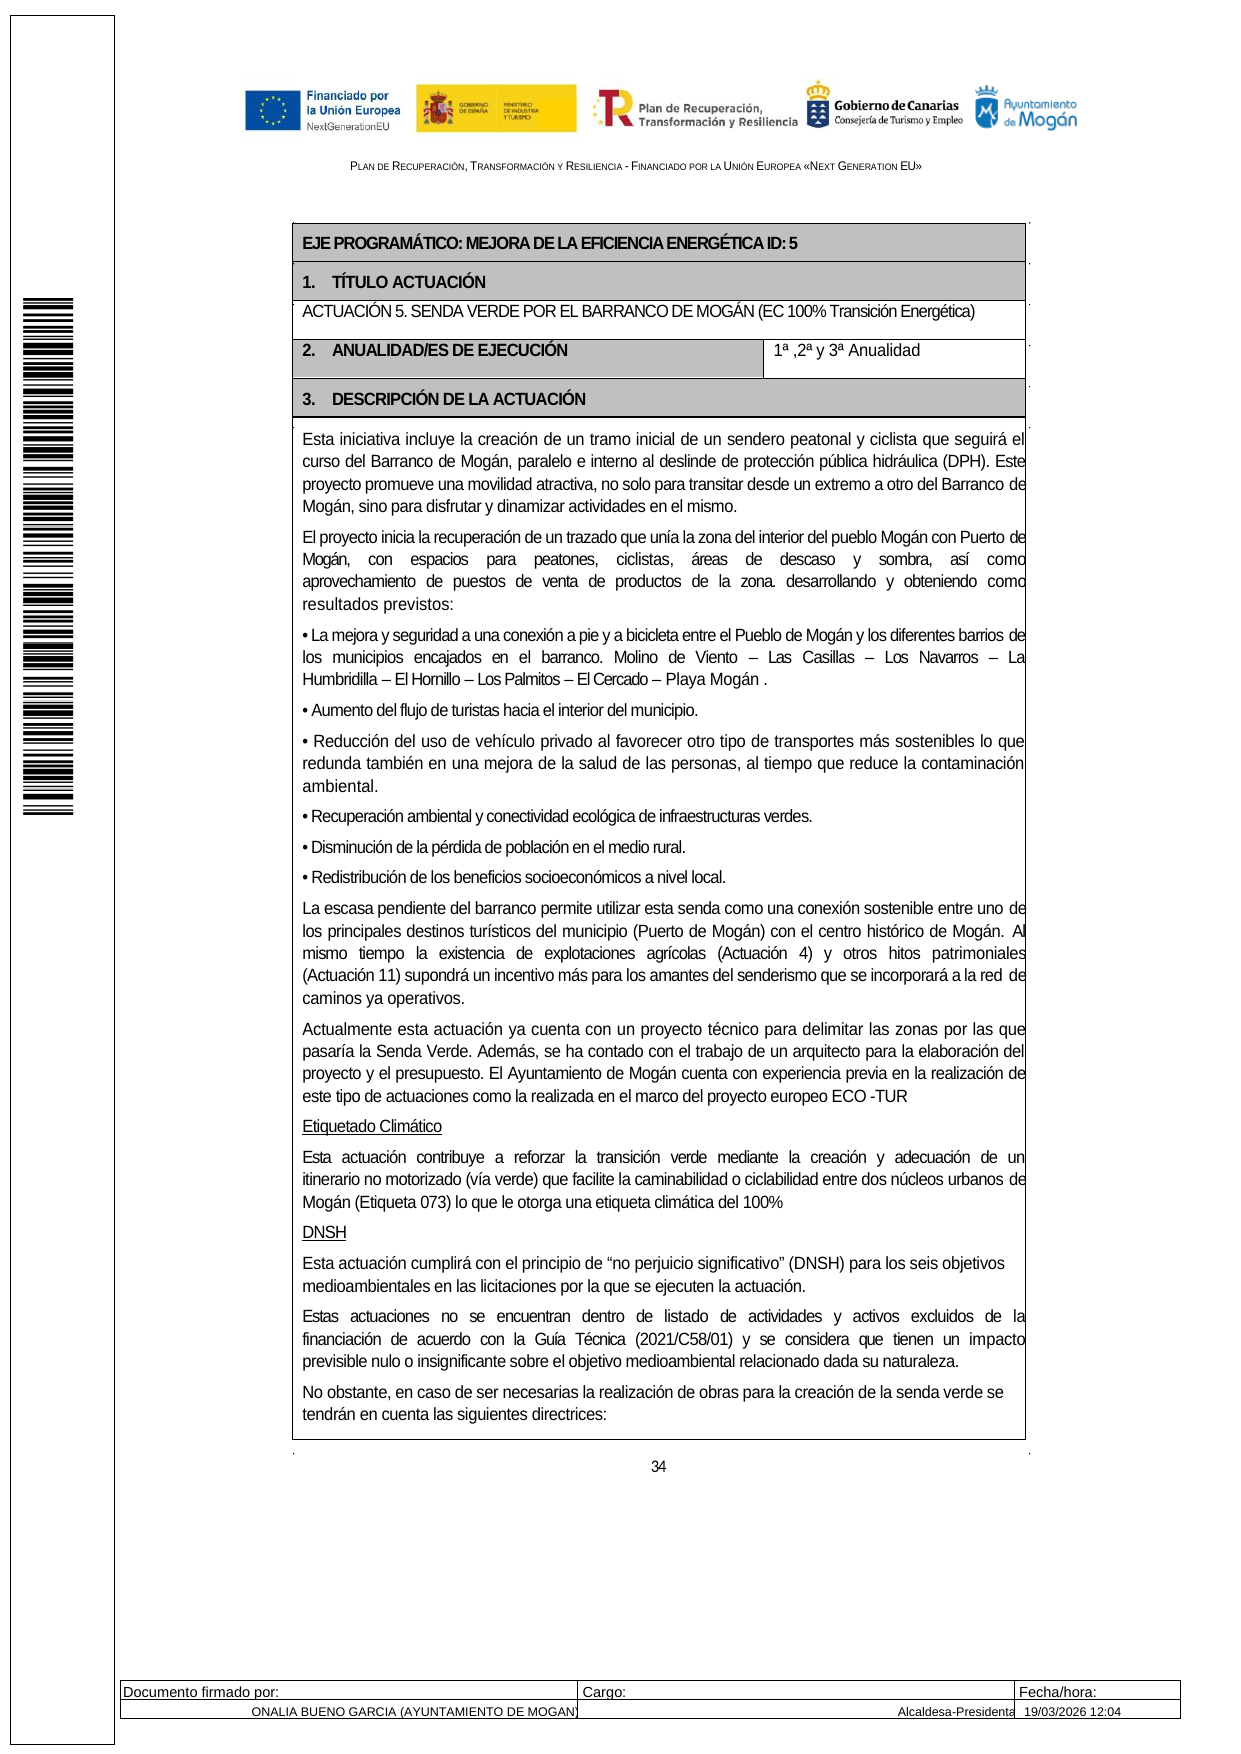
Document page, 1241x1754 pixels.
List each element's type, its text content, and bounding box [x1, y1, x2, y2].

table_cell Alcaldesa-Presidenta [578, 1700, 1014, 1717]
table_header Documento firmado por: [121, 1681, 577, 1699]
text 34 [651, 1457, 1188, 1476]
table_cell Esta iniciativa incluye la creación de un tramo inicial de un sendero peatonal y ciclista que seguirá el curso del Barranco de Mogán, paralelo e interno al deslinde de protección pública hidráulica (DPH). Este proyecto promueve una movilidad atractiva, no solo para transitar desde un extremo a otro del Barranco de Mogán, sino para disfrutar y dinamizar actividades en el mismo. El proyecto inicia la recuperación de un trazado que unía la zona del interior del pueblo Mogán con Puerto de Mogán, con espacios para peatones, ciclistas, áreas de descaso y sombra, así como aprovechamiento de puestos de venta de productos de la zona. desarrollando y obteniendo como resultados previstos: • La mejora y seguridad a una conexión a pie y a bicicleta entre el Pueblo de Mogán y los diferentes barrios de los municipios encajados en el barranco. Molino de Viento – Las Casillas – Los Navarros – La Humbridilla – El Hornillo – Los Palmitos – El Cercado – Playa Mogán . • Aumento del flujo de turistas hacia el interior del municipio. • Reducción del uso de vehículo privado al favorecer otro tipo de transportes más sostenibles lo que redunda también en una mejora de la salud de las personas, al tiempo que reduce la contaminación ambiental. • Recuperación ambiental y conectividad ecológica de infraestructuras verdes. • Disminución de la pérdida de población en el medio rural. • Redistribución de los beneficios socioeconómicos a nivel local. La escasa pendiente del barranco permite utilizar esta senda como una conexión sostenible entre uno de los principales destinos turísticos del municipio (Puerto de Mogán) con el centro histórico de Mogán. Al mismo tiempo la existencia de explotaciones agrícolas (Actuación 4) y otros hitos patrimoniales (Actuación 11) supondrá un incentivo más para los amantes del senderismo que se incorporará a la red de caminos ya operativos. Actualmente esta actuación ya cuenta con un proyecto técnico para delimitar las zonas por las que pasaría la Senda Verde. Además, se ha contado con el trabajo de un arquitecto para la elaboración del proyecto y el presupuesto. El Ayuntamiento de Mogán cuenta con experiencia previa en la realización de este tipo de actuaciones como la realizada en el marco del proyecto europeo ECO -TUR Etiquetado Climático Esta actuación contribuye a reforzar la transición verde mediante la creación y adecuación de un itinerario no motorizado (vía verde) que facilite la caminabilidad o ciclabilidad entre dos núcleos urbanos de Mogán (Etiqueta 073) lo que le otorga una etiqueta climática del 100% DNSH Esta actuación cumplirá con el principio de “no perjuicio significativo” (DNSH) para los seis objetivos medioambientales en las licitaciones por la que se ejecuten la actuación. Estas actuaciones no se encuentran dentro de listado de actividades y activos excluidos de la financiación de acuerdo con la Guía Técnica (2021/C58/01) y se considera que tienen un impacto previsible nulo o insignificante sobre el objetivo medioambiental relacionado dada su naturaleza. No obstante, en caso de ser necesarias la realización de obras para la creación de la senda verde se tendrán en cuenta las siguientes directrices: [302, 418, 1017, 1439]
text PLAN DE RECUPERACIÓN, TRANSFORMACIÓN Y RESILIENCIA - FINANCIADO POR LA UNIÓN EUROPEA «NEXT GENERATION EU» [350, 157, 1188, 173]
table_cell [1017, 340, 1025, 377]
picture [229, 78, 969, 138]
table_cell [754, 262, 763, 300]
table_cell [1017, 262, 1025, 300]
table_cell [1017, 301, 1025, 339]
table_cell [1017, 658, 1025, 936]
table_cell [1017, 933, 1025, 1321]
table_cell 1. TÍTULO ACTUACIÓN [302, 262, 754, 300]
table_cell [293, 340, 302, 377]
table_header EJE PROGRAMÁTICO: MEJORA DE LA EFICIENCIA ENERGÉTICA ID: 5 [302, 224, 1017, 261]
table_cell 2. ANUALIDAD/ES DE EJECUCIÓN [302, 340, 754, 377]
table_cell [1017, 379, 1025, 416]
picture [973, 84, 1078, 133]
table_cell [754, 379, 763, 416]
table_cell [1017, 1341, 1025, 1439]
table_cell 19/03/2026 12:04 [1015, 1700, 1180, 1717]
table_cell [763, 262, 1017, 300]
table_cell [293, 418, 302, 1439]
table_cell 3. DESCRIPCIÓN DE LA ACTUACIÓN [302, 379, 754, 416]
table_cell [293, 301, 302, 339]
table_cell [293, 379, 302, 416]
table_cell [1017, 1317, 1025, 1340]
table_cell [763, 379, 1017, 416]
picture [21, 296, 75, 818]
table_cell 1ª ,2ª y 3ª Anualidad [764, 340, 1017, 377]
table_cell ONALIA BUENO GARCIA (AYUNTAMIENTO DE MOGAN) [121, 1700, 577, 1717]
table_cell ACTUACIÓN 5. SENDA VERDE POR EL BARRANCO DE MOGÁN (EC 100% Transición Energética) [302, 301, 1017, 339]
table_cell [754, 340, 763, 377]
table_header [293, 224, 302, 261]
table_cell [1017, 418, 1025, 662]
table_header Cargo: [578, 1681, 1014, 1699]
table_header Fecha/hora: [1015, 1681, 1180, 1699]
table_cell [293, 262, 302, 300]
table_header [1017, 224, 1025, 261]
